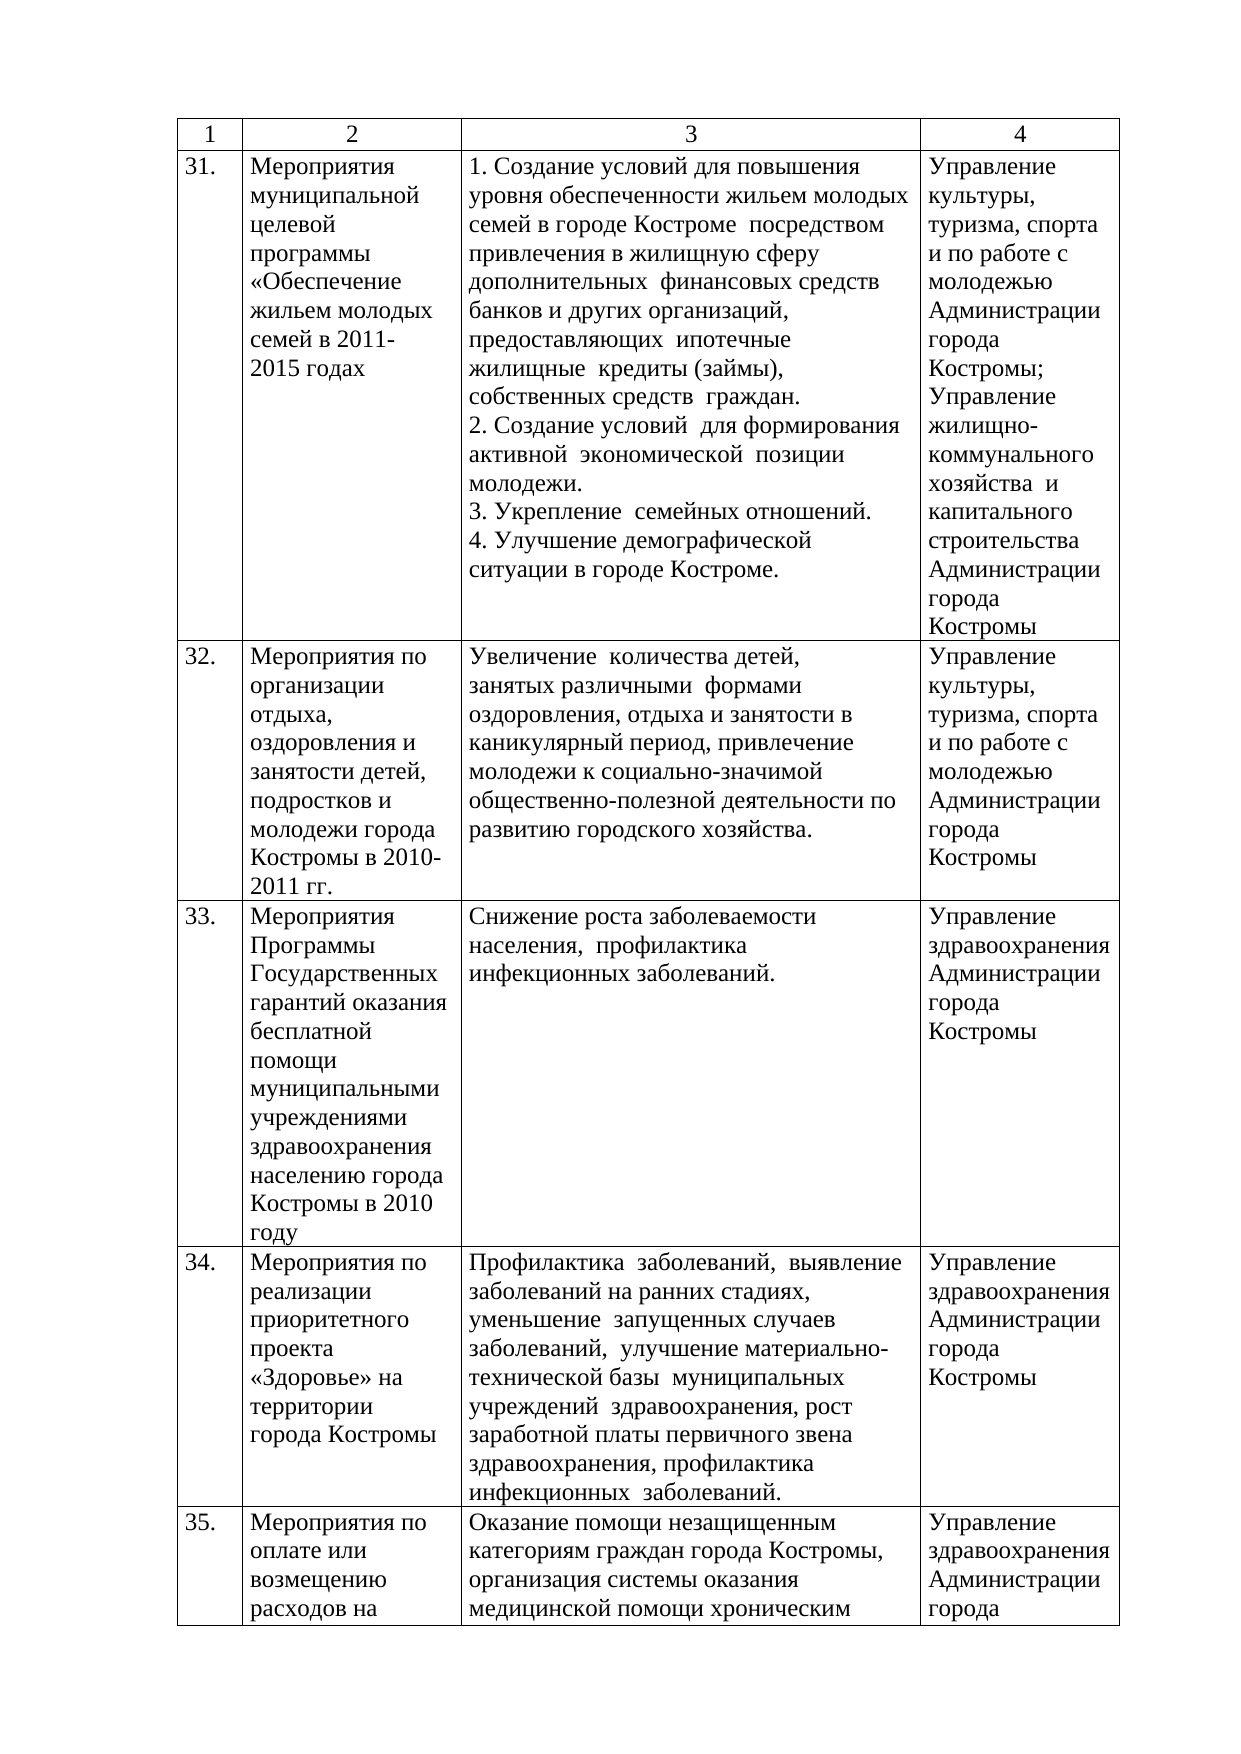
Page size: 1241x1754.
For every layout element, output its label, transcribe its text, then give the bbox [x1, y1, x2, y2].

table_cell Профилактика заболеваний, выявление заболеваний на ранних стадиях, уменьшение запущенных случаев заболеваний, улучшение материально- технической базы муниципальных учреждений здравоохранения, рост заработной платы первичного звена здравоохранения, профилактика инфекционных заболеваний. [462, 1247, 920, 1506]
table_cell Управление культуры, туризма, спорта и по работе с молодежью Администрации города Костромы [921, 641, 1119, 900]
table_cell Управление культуры, туризма, спорта и по работе с молодежью Администрации города Костромы; Управление жилищно- коммунального хозяйства и капитального строительства Администрации города Костромы [921, 151, 1119, 640]
table_header 3 [462, 119, 920, 150]
table_cell 31. [178, 151, 242, 640]
table_cell Управление здравоохранения Администрации города [921, 1507, 1119, 1624]
table_cell 1. Создание условий для повышения уровня обеспеченности жильем молодых семей в городе Костроме посредством привлечения в жилищную сферу дополнительных финансовых средств банков и других организаций, предоставляющих ипотечные жилищные кредиты (займы), собственных средств граждан. 2. Создание условий для формирования активной экономической позиции молодежи. 3. Укрепление семейных отношений. 4. Улучшение демографической ситуации в городе Костроме. [462, 151, 920, 640]
table_cell Мероприятия по организации отдыха, оздоровления и занятости детей, подростков и молодежи города Костромы в 2010- 2011 гг. [243, 641, 461, 900]
table_cell 35. [178, 1507, 242, 1624]
table_cell [1120, 900, 1152, 1246]
table_header 1 [178, 119, 242, 150]
table_cell Оказание помощи незащищенным категориям граждан города Костромы, организация системы оказания медицинской помощи хроническим [462, 1507, 920, 1624]
table_header [1120, 118, 1152, 150]
table_cell 32. [178, 641, 242, 900]
table_cell [1120, 640, 1152, 900]
table_header 4 [921, 119, 1119, 150]
table_cell [1120, 1246, 1152, 1506]
table_cell Управление здравоохранения Администрации города Костромы [921, 1247, 1119, 1506]
table_cell [1120, 150, 1152, 640]
table_cell Мероприятия по реализации приоритетного проекта «Здоровье» на территории города Костромы [243, 1247, 461, 1506]
table_cell Мероприятия по оплате или возмещению расходов на [243, 1507, 461, 1624]
table_header 2 [243, 119, 461, 150]
table_cell [1120, 1506, 1152, 1624]
table_cell Мероприятия Программы Государственных гарантий оказания бесплатной помощи муниципальными учреждениями здравоохранения населению города Костромы в 2010 году [243, 901, 461, 1246]
table_cell Снижение роста заболеваемости населения, профилактика инфекционных заболеваний. [462, 901, 920, 1246]
table_cell Увеличение количества детей, занятых различными формами оздоровления, отдыха и занятости в каникулярный период, привлечение молодежи к социально-значимой общественно-полезной деятельности по развитию городского хозяйства. [462, 641, 920, 900]
table_cell 34. [178, 1247, 242, 1506]
table_cell Мероприятия муниципальной целевой программы «Обеспечение жильем молодых семей в 2011- 2015 годах [243, 151, 461, 640]
table_cell 33. [178, 901, 242, 1246]
table_cell Управление здравоохранения Администрации города Костромы [921, 901, 1119, 1246]
